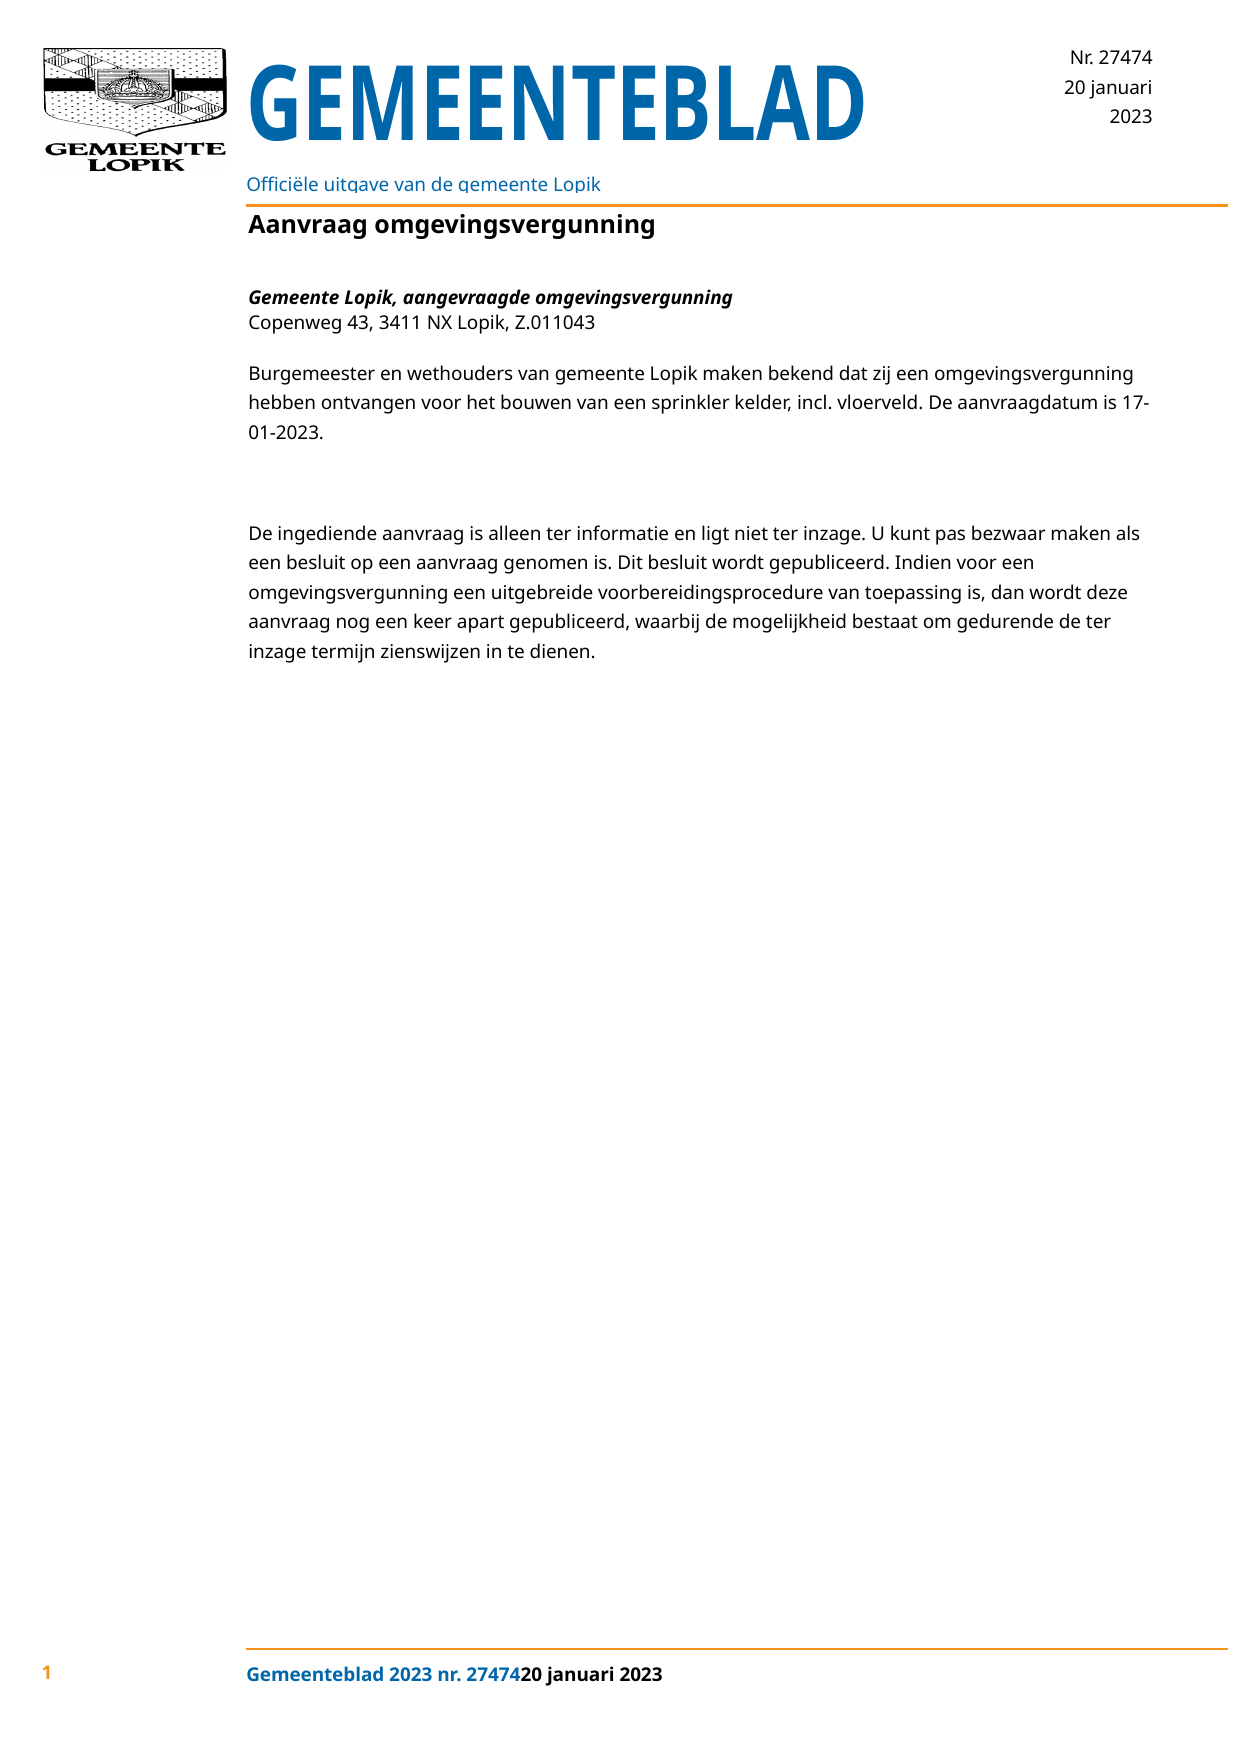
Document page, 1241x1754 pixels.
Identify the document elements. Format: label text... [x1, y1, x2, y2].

picture [41, 47, 231, 172]
text Aanvraag omgevingsvergunning [248, 207, 1152, 241]
text Burgemeester en wethouders van gemeente Lopik maken bekend dat zij een omgevingsvergunning hebben ontvangen voor het bouwen van een sprinkler kelder, incl. vloerveld. De aanvraagdatum is 17-01-2023. [248, 360, 1152, 445]
text Gemeente Lopik, aangevraagde omgevingsvergunning [248, 284, 1152, 309]
text Copenweg 43, 3411 NX Lopik, Z.011043 [248, 309, 1152, 335]
text De ingediende aanvraag is alleen ter informatie en ligt niet ter inzage. U kunt pas bezwaar maken als een besluit op een aanvraag genomen is. Dit besluit wordt gepubliceerd. Indien voor een omgevingsvergunning een uitgebreide voorbereidingsprocedure van toepassing is, dan wordt deze aanvraag nog een keer apart gepubliceerd, waarbij de mogelijkheid bestaat om gedurende de ter inzage termijn zienswijzen in te dienen. [248, 520, 1152, 664]
